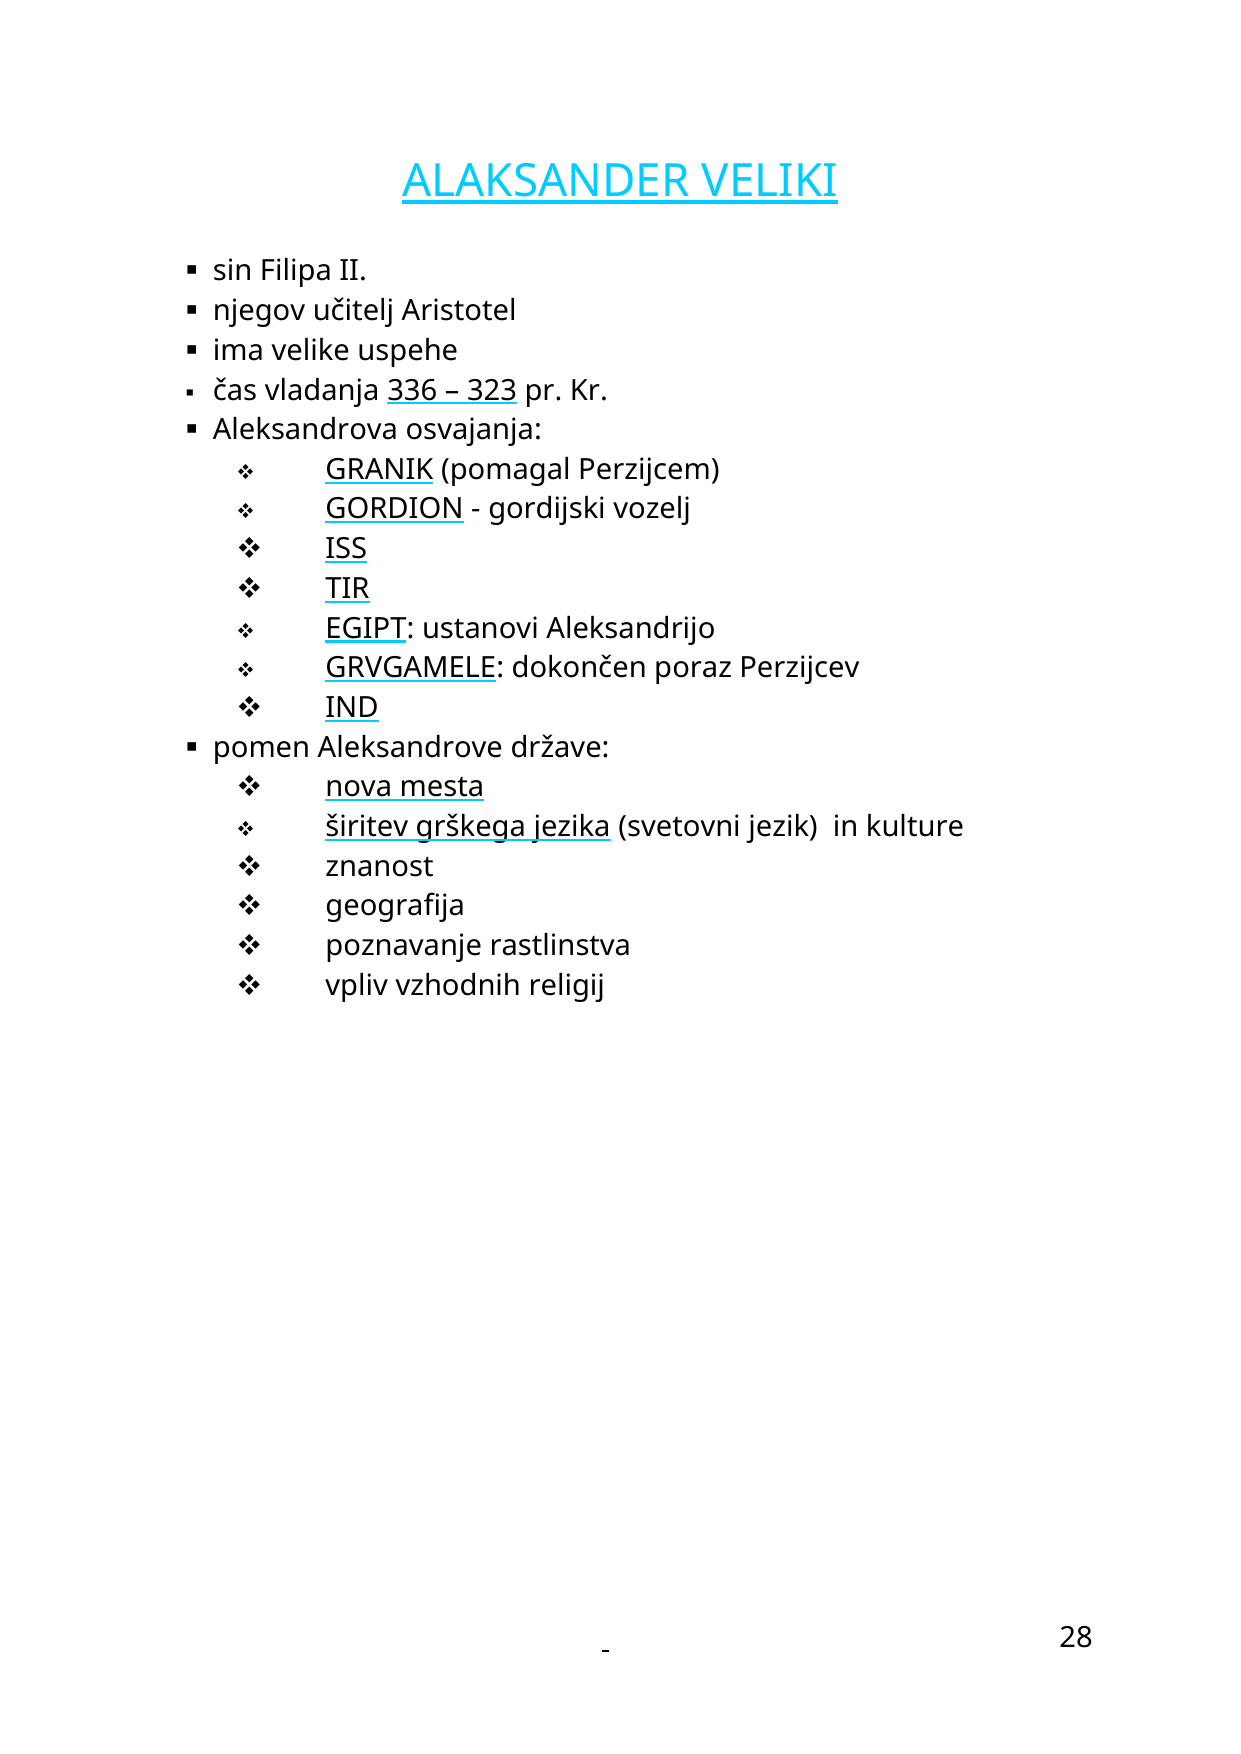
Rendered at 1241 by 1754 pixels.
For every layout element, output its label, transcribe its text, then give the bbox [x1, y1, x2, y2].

list njegov učitelj Aristotel [185, 289, 1093, 329]
list TIR [236, 567, 1093, 607]
list vpliv vzhodnih religij [236, 964, 1093, 1004]
list ima velike uspehe [185, 329, 1093, 369]
list znanost [236, 845, 1093, 885]
list širitev grškega jezika (svetovni jezik) in kulture [236, 805, 1093, 845]
list geografija [236, 885, 1093, 924]
list čas vladanja 336 – 323 pr. Kr. [185, 369, 1093, 408]
list GRANIK (pomagal Perzijcem) [236, 448, 1093, 488]
list IND [236, 686, 1093, 726]
list Aleksandrova osvajanja: [185, 408, 1093, 448]
list pomen Aleksandrove države: [185, 726, 1093, 766]
subtitle ALAKSANDER VELIKI [148, 148, 1093, 210]
list nova mesta [236, 766, 1093, 805]
list GORDION - gordijski vozelj [236, 488, 1093, 527]
list sin Filipa II. [185, 250, 1093, 289]
list EGIPT: ustanovi Aleksandrijo [236, 607, 1093, 647]
list ISS [236, 527, 1093, 567]
list GRVGAMELE: dokončen poraz Perzijcev [236, 647, 1093, 686]
list poznavanje rastlinstva [236, 924, 1093, 964]
